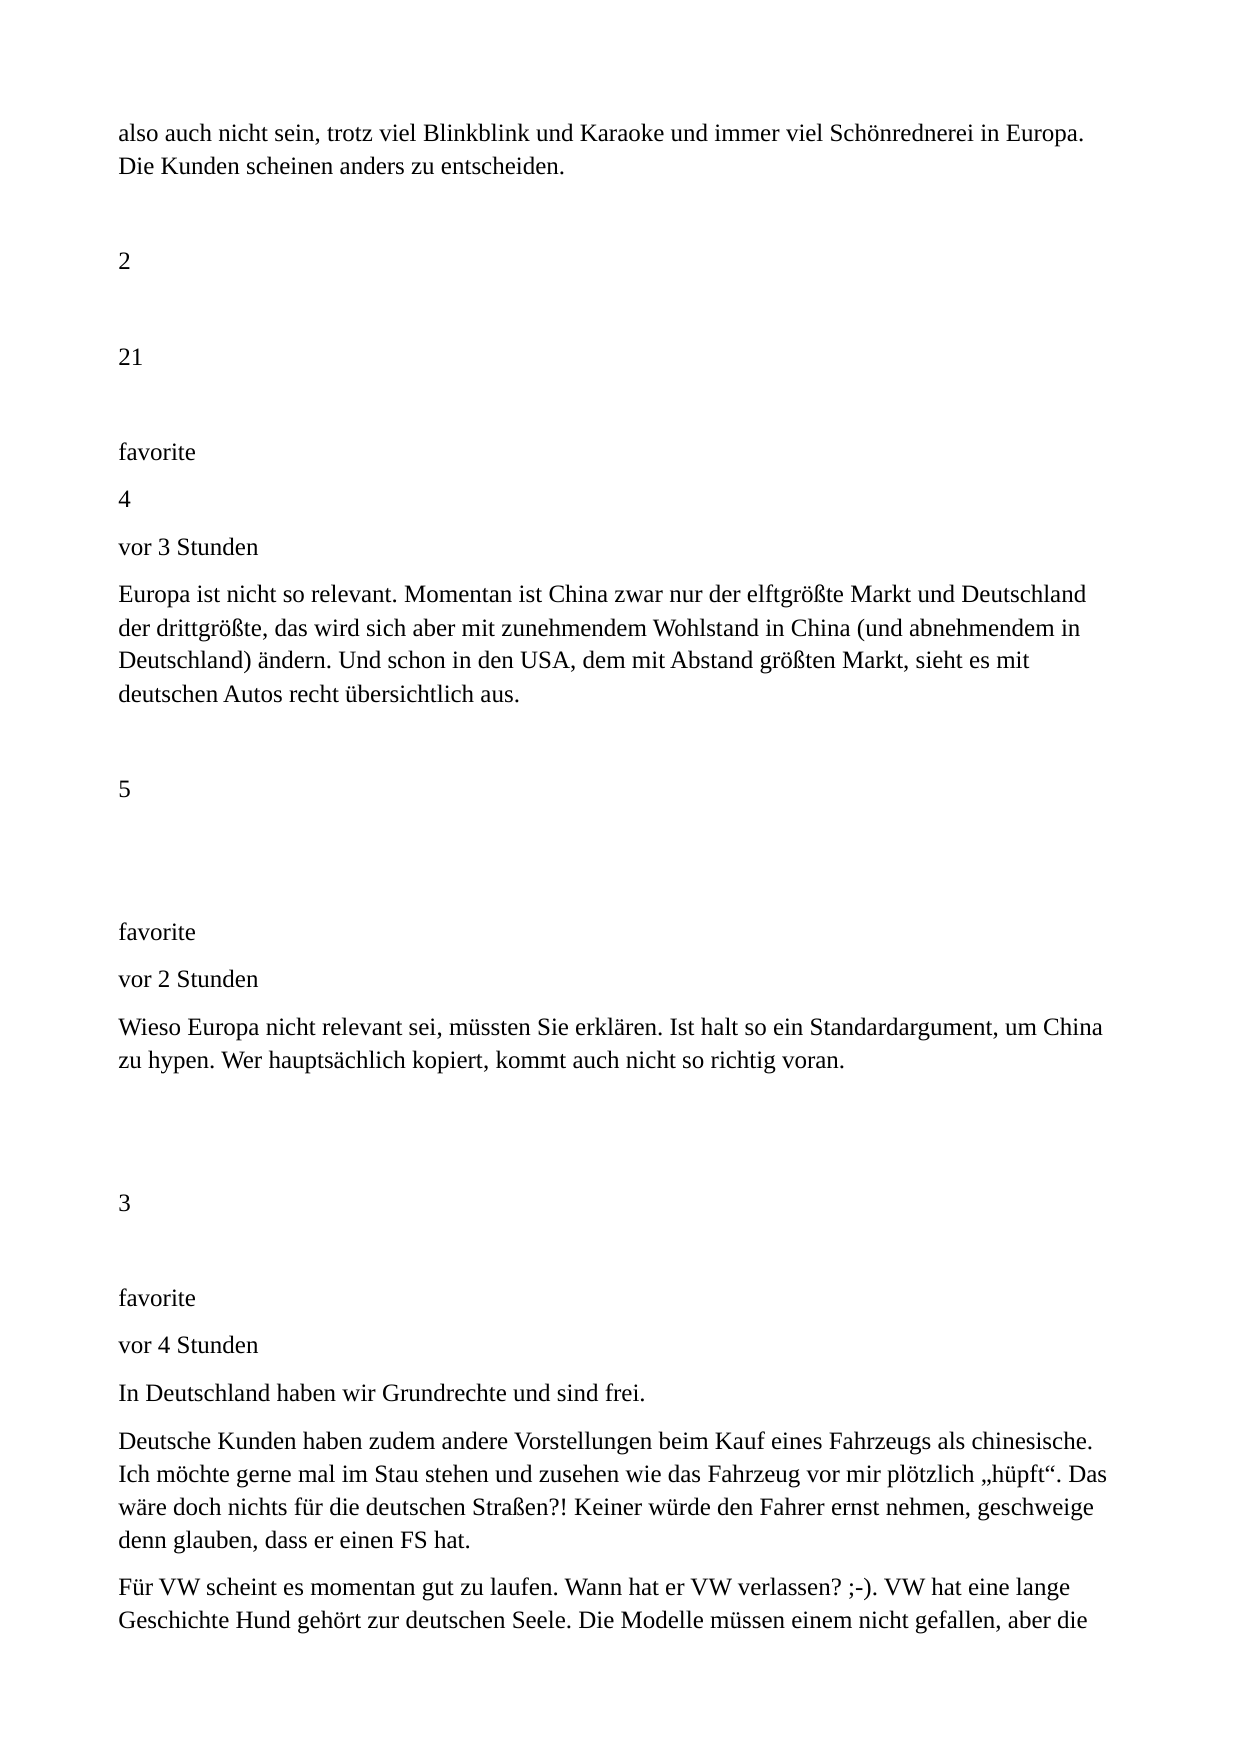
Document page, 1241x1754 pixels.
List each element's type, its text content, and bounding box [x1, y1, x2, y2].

text 4 [118, 484, 1122, 513]
text 5 [118, 774, 1122, 803]
text vor 4 Stunden [118, 1331, 1122, 1359]
text 2 [118, 246, 1122, 275]
text Europa ist nicht so relevant. Momentan ist China zwar nur der elftgrößte Markt und Deutschland der drittgrößte, das wird sich aber mit zunehmendem Wohlstand in China (und abnehmendem in Deutschland) ändern. Und schon in den USA, dem mit Abstand größten Markt, sieht es mit deutschen Autos recht übersichtlich aus. [118, 579, 1122, 707]
text Wieso Europa nicht relevant sei, müssten Sie erklären. Ist halt so ein Standardargument, um China zu hypen. Wer hauptsächlich kopiert, kommt auch nicht so richtig voran. [118, 1012, 1122, 1074]
text favorite [118, 917, 1122, 945]
text also auch nicht sein, trotz viel Blinkblink und Karaoke und immer viel Schönrednerei in Europa. Die Kunden scheinen anders zu entscheiden. [118, 118, 1122, 180]
text favorite [118, 1283, 1122, 1312]
text vor 2 Stunden [118, 964, 1122, 993]
text vor 3 Stunden [118, 532, 1122, 561]
text Für VW scheint es momentan gut zu laufen. Wann hat er VW verlassen? ;-). VW hat eine lange Geschichte Hund gehört zur deutschen Seele. Die Modelle müssen einem nicht gefallen, aber die [118, 1572, 1122, 1634]
text In Deutschland haben wir Grundrechte und sind frei. [118, 1378, 1122, 1407]
text 3 [118, 1188, 1122, 1216]
text Deutsche Kunden haben zudem andere Vorstellungen beim Kauf eines Fahrzeugs als chinesische. Ich möchte gerne mal im Stau stehen und zusehen wie das Fahrzeug vor mir plötzlich „hüpft“. Das wäre doch nichts für die deutschen Straßen?! Keiner würde den Fahrer ernst nehmen, geschweige denn glauben, dass er einen FS hat. [118, 1426, 1122, 1553]
text favorite [118, 437, 1122, 466]
text 21 [118, 342, 1122, 370]
